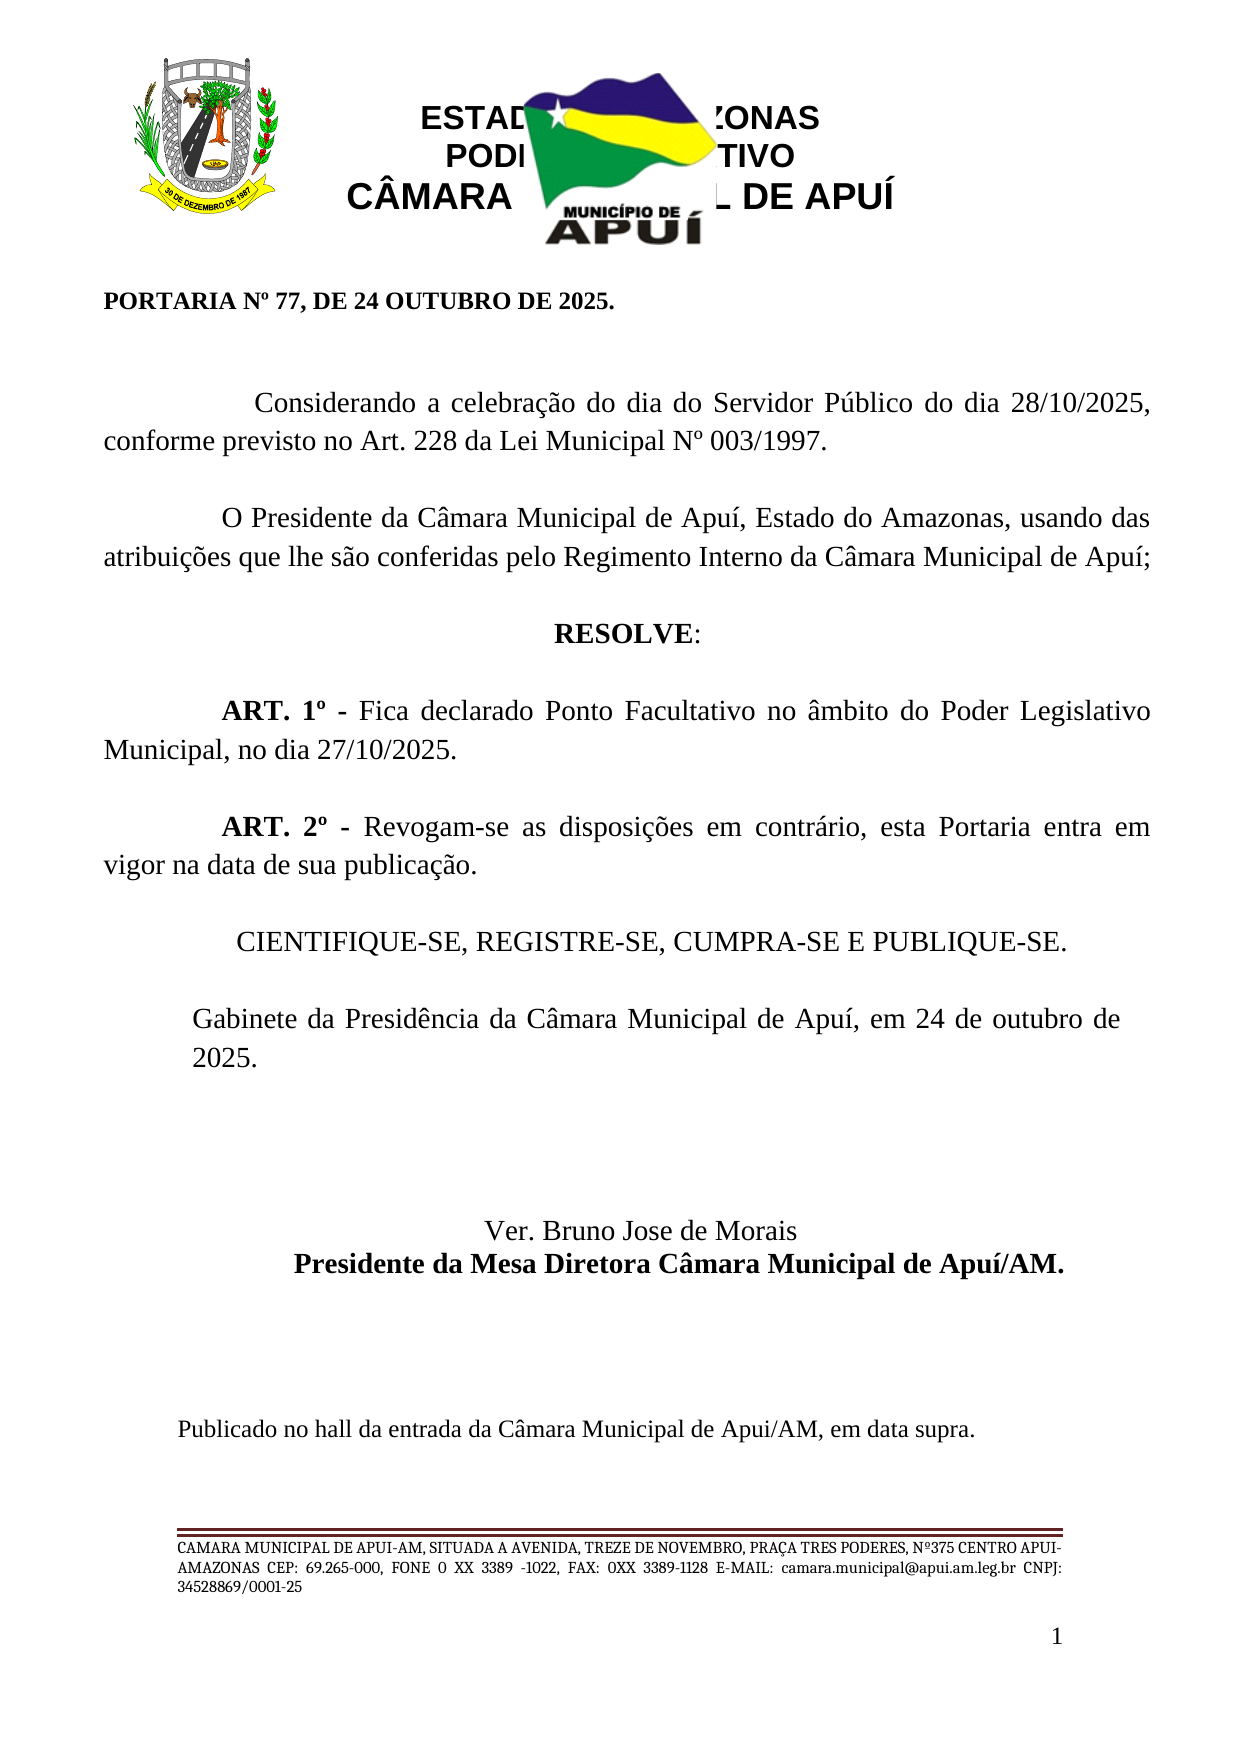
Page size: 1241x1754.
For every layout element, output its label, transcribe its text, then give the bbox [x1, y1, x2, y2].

text Publicado no hall da entrada da Câmara Municipal de Apui/AM, em data supra. [177, 1414, 1063, 1443]
text CAMARA MUNICIPAL DE APUI-AM, SITUADA A AVENIDA, TREZE DE NOVEMBRO, PRAÇA TRES PODERES, Nº375 CENTRO APUI-AMAZONAS CEP: 69.265-000, FONE 0 XX 3389 -1022, FAX: 0XX 3389-1128 E-MAIL: camara.municipal@apui.am.leg.br CNPJ: 34528869/0001-25 [177, 1537, 1063, 1596]
text Considerando a celebração do dia do Servidor Público do dia 28/10/2025, conforme previsto no Art. 228 da Lei Municipal Nº 003/1997. [103, 385, 1152, 457]
text ART. 1º - Fica declarado Ponto Facultativo no âmbito do Poder Legislativo Municipal, no dia 27/10/2025. [103, 693, 1152, 765]
text O Presidente da Câmara Municipal de Apuí, Estado do Amazonas, usando das atribuições que lhe são conferidas pelo Regimento Interno da Câmara Municipal de Apuí; [103, 501, 1152, 573]
text PORTARIA Nº 77, DE 24 OUTUBRO DE 2025. [103, 286, 1152, 315]
text CIENTIFIQUE-SE, REGISTRE-SE, CUMPRA-SE E PUBLIQUE-SE. [118, 924, 1122, 958]
text Presidente da Mesa Diretora Câmara Municipal de Apuí/AM. [103, 1246, 1137, 1280]
text ART. 2º - Revogam-se as disposições em contrário, esta Portaria entra em vigor na data de sua publicação. [103, 809, 1152, 881]
text Ver. Bruno Jose de Morais [103, 1213, 1137, 1246]
text RESOLVE: [103, 616, 1152, 650]
text Gabinete da Presidência da Câmara Municipal de Apuí, em 24 de outubro de 2025. [192, 1002, 1122, 1074]
